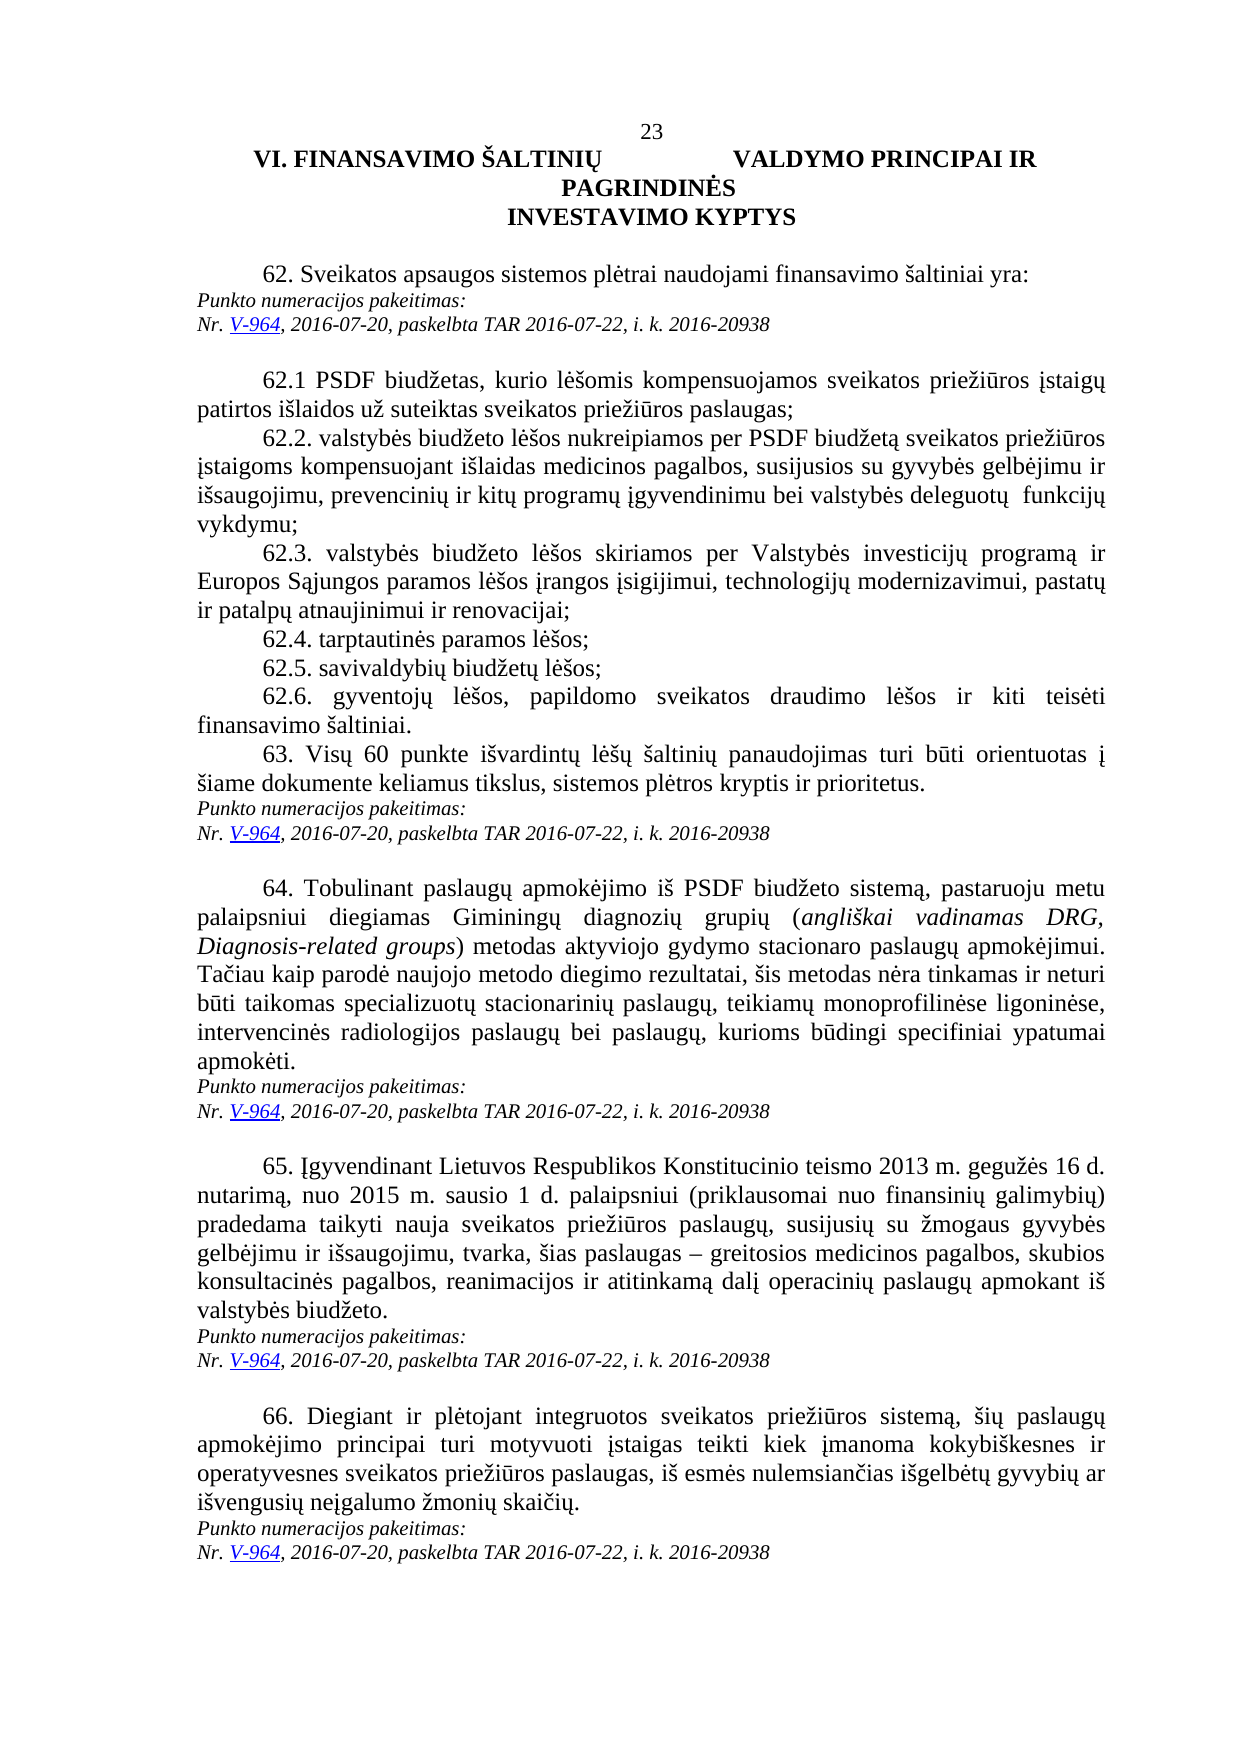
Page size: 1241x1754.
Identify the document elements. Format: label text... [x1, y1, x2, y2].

text Nr. V-964, 2016-07-20, paskelbta TAR 2016-07-22, i. k. 2016-20938 [197, 312, 1106, 336]
text 66. Diegiant ir plėtojant integruotos sveikatos priežiūros sistemą, šių paslaugų apmokėjimo principai turi motyvuoti įstaigas teikti kiek įmanoma kokybiškesnes ir operatyvesnes sveikatos priežiūros paslaugas, iš esmės nulemsiančias išgelbėtų gyvybių ar išvengusių neįgalumo žmonių skaičių. [197, 1401, 1106, 1516]
text 65. Įgyvendinant Lietuvos Respublikos Konstitucinio teismo 2013 m. gegužės 16 d. nutarimą, nuo 2015 m. sausio 1 d. palaipsniui (priklausomai nuo finansinių galimybių) pradedama taikyti nauja sveikatos priežiūros paslaugų, susijusių su žmogaus gyvybės gelbėjimu ir išsaugojimu, tvarka, šias paslaugas – greitosios medicinos pagalbos, skubios konsultacinės pagalbos, reanimacijos ir atitinkamą dalį operacinių paslaugų apmokant iš valstybės biudžeto. [197, 1151, 1106, 1324]
text Punkto numeracijos pakeitimas: [197, 796, 1106, 820]
text Nr. V-964, 2016-07-20, paskelbta TAR 2016-07-22, i. k. 2016-20938 [197, 1348, 1106, 1372]
text 62.1 PSDF biudžetas, kurio lėšomis kompensuojamos sveikatos priežiūros įstaigų patirtos išlaidos už suteiktas sveikatos priežiūros paslaugas; [197, 365, 1106, 423]
text 62.2. valstybės biudžeto lėšos nukreipiamos per PSDF biudžetą sveikatos priežiūros įstaigoms kompensuojant išlaidas medicinos pagalbos, susijusios su gyvybės gelbėjimu ir išsaugojimu, prevencinių ir kitų programų įgyvendinimu bei valstybės deleguotų funkcijų vykdymu; [197, 423, 1106, 538]
text Nr. V-964, 2016-07-20, paskelbta TAR 2016-07-22, i. k. 2016-20938 [197, 820, 1106, 844]
text 62.4. tarptautinės paramos lėšos; [197, 624, 1106, 653]
text 62.5. savivaldybių biudžetų lėšos; [197, 653, 1106, 681]
text 64. Tobulinant paslaugų apmokėjimo iš PSDF biudžeto sistemą, pastaruoju metu palaipsniui diegiamas Giminingų diagnozių grupių (angliškai vadinamas DRG, Diagnosis-related groups) metodas aktyviojo gydymo stacionaro paslaugų apmokėjimui. Tačiau kaip parodė naujojo metodo diegimo rezultatai, šis metodas nėra tinkamas ir neturi būti taikomas specializuotų stacionarinių paslaugų, teikiamų monoprofilinėse ligoninėse, intervencinės radiologijos paslaugų bei paslaugų, kurioms būdingi specifiniai ypatumai apmokėti. [197, 873, 1106, 1074]
text 62.3. valstybės biudžeto lėšos skiriamos per Valstybės investicijų programą ir Europos Sąjungos paramos lėšos įrangos įsigijimui, technologijų modernizavimui, pastatų ir patalpų atnaujinimui ir renovacijai; [197, 538, 1106, 624]
text 62.6. gyventojų lėšos, papildomo sveikatos draudimo lėšos ir kiti teisėti finansavimo šaltiniai. [197, 681, 1106, 739]
text VI. FINANSAVIMO ŠALTINIŲ VALDYMO PRINCIPAI IR PAGRINDINĖS [197, 144, 1106, 202]
text Punkto numeracijos pakeitimas: [197, 1324, 1106, 1348]
text Punkto numeracijos pakeitimas: [197, 288, 1106, 312]
text Nr. V-964, 2016-07-20, paskelbta TAR 2016-07-22, i. k. 2016-20938 [197, 1098, 1106, 1123]
text 63. Visų 60 punkte išvardintų lėšų šaltinių panaudojimas turi būti orientuotas į šiame dokumente keliamus tikslus, sistemos plėtros kryptis ir prioritetus. [197, 739, 1106, 796]
text 62. Sveikatos apsaugos sistemos plėtrai naudojami finansavimo šaltiniai yra: [197, 259, 1106, 288]
text Nr. V-964, 2016-07-20, paskelbta TAR 2016-07-22, i. k. 2016-20938 [197, 1540, 1106, 1564]
text Punkto numeracijos pakeitimas: [197, 1516, 1106, 1540]
text Punkto numeracijos pakeitimas: [197, 1074, 1106, 1098]
text INVESTAVIMO KYPTYS [197, 202, 1106, 231]
